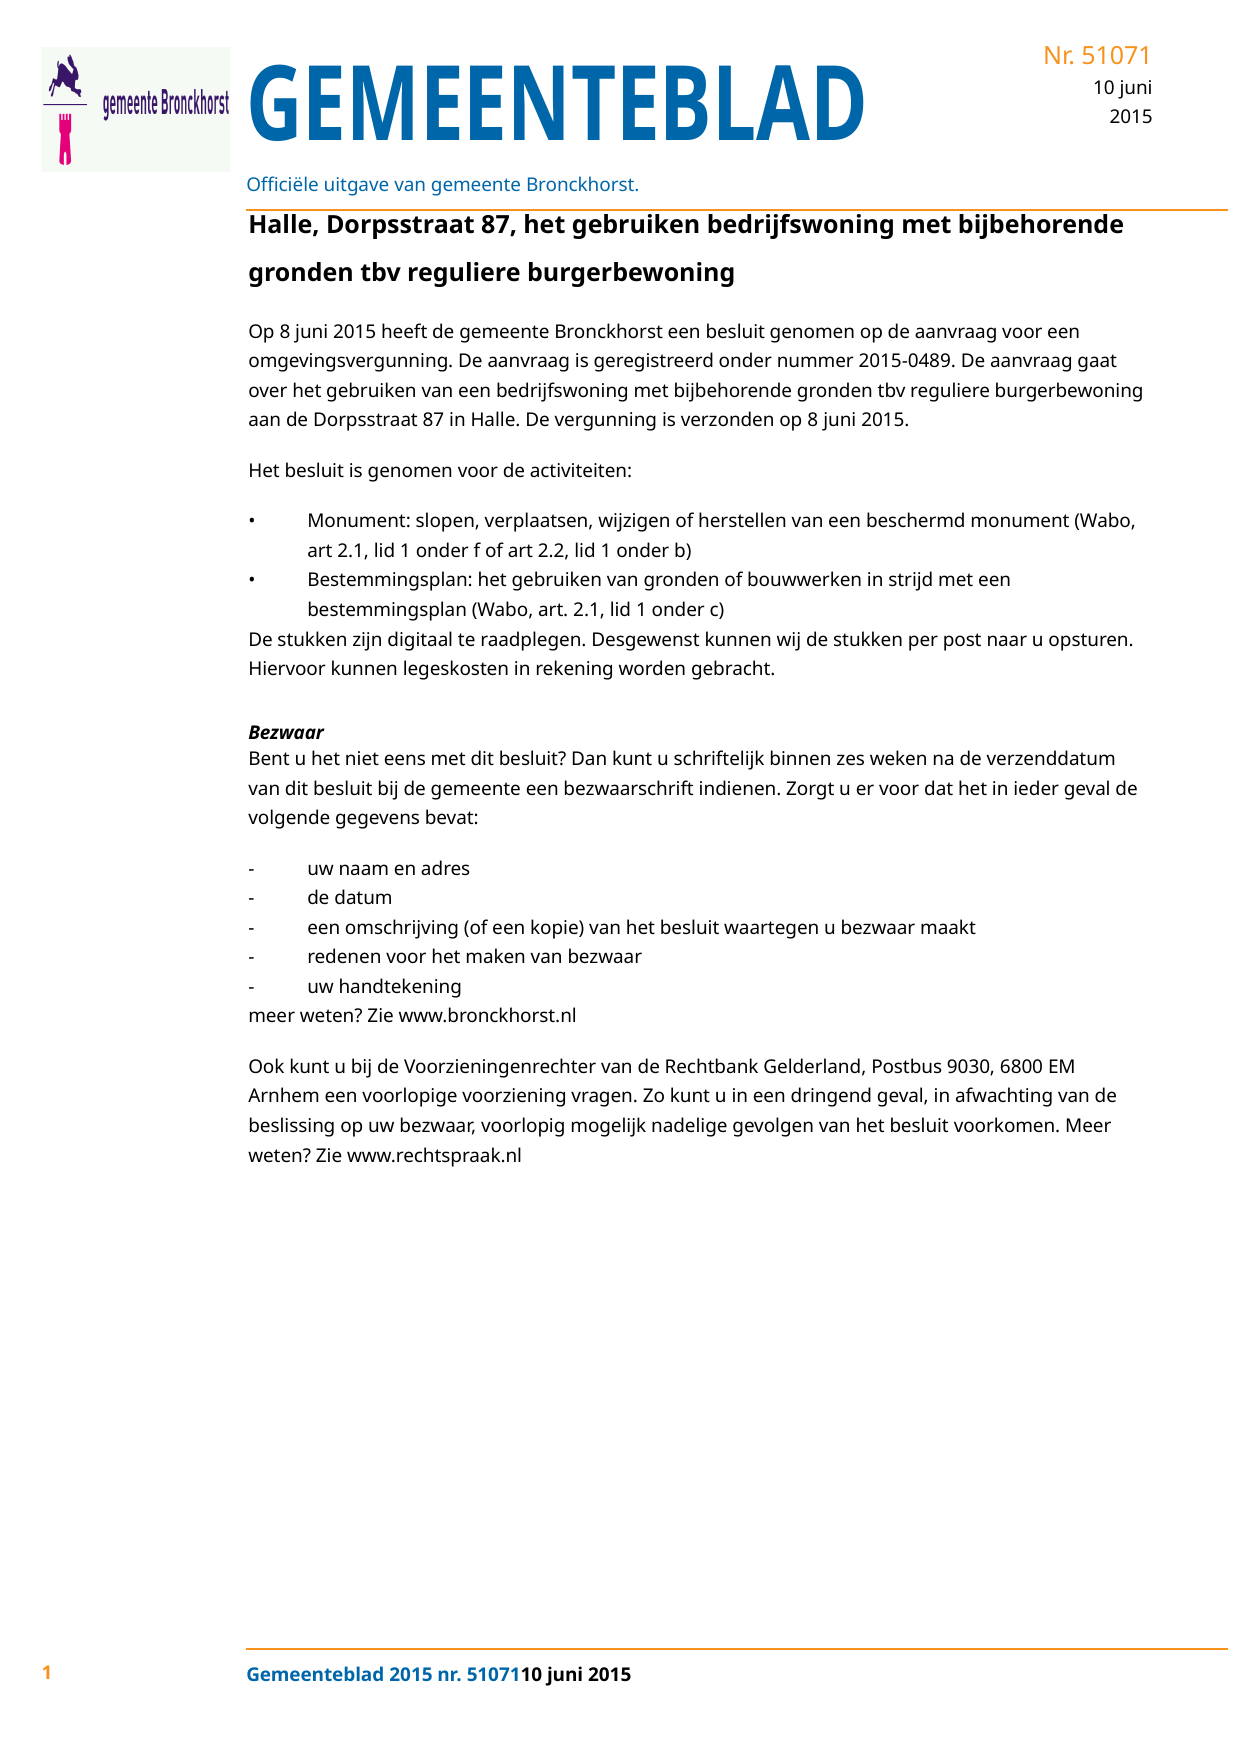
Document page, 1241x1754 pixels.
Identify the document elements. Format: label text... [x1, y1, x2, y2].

text Het besluit is genomen voor de activiteiten: [248, 457, 1152, 483]
list uw naam en adres [248, 855, 1152, 880]
list een omschrijving (of een kopie) van het besluit waartegen u bezwaar maakt [248, 914, 1152, 939]
list de datum [248, 884, 1152, 910]
picture [41, 47, 231, 172]
text Halle, Dorpsstraat 87, het gebruiken bedrijfswoning met bijbehorende gronden tbv reguliere burgerbewoning [248, 211, 1152, 288]
text Ook kunt u bij de Voorzieningenrechter van de Rechtbank Gelderland, Postbus 9030, 6800 EM Arnhem een voorlopige voorziening vragen. Zo kunt u in een dringend geval, in afwachting van de beslissing op uw bezwaar, voorlopig mogelijk nadelige gevolgen van het besluit voorkomen. Meer weten? Zie www.rechtspraak.nl [248, 1053, 1152, 1167]
text meer weten? Zie www.bronckhorst.nl [248, 1003, 1152, 1028]
list uw handtekening [248, 973, 1152, 999]
list redenen voor het maken van bezwaar [248, 943, 1152, 969]
text Bezwaar [248, 719, 1152, 745]
list Monument: slopen, verplaatsen, wijzigen of herstellen van een beschermd monument (Wabo, art 2.1, lid 1 onder f of art 2.2, lid 1 onder b) [248, 507, 1152, 563]
text Op 8 juni 2015 heeft de gemeente Bronckhorst een besluit genomen op de aanvraag voor een omgevingsvergunning. De aanvraag is geregistreerd onder nummer 2015-0489. De aanvraag gaat over het gebruiken van een bedrijfswoning met bijbehorende gronden tbv reguliere burgerbewoning aan de Dorpsstraat 87 in Halle. De vergunning is verzonden op 8 juni 2015. [248, 318, 1152, 432]
text De stukken zijn digitaal te raadplegen. Desgewenst kunnen wij de stukken per post naar u opsturen. Hiervoor kunnen legeskosten in rekening worden gebracht. [248, 626, 1152, 681]
text Bent u het niet eens met dit besluit? Dan kunt u schriftelijk binnen zes weken na de verzenddatum van dit besluit bij de gemeente een bezwaarschrift indienen. Zorgt u er voor dat het in ieder geval de volgende gegevens bevat: [248, 745, 1152, 830]
list Bestemmingsplan: het gebruiken van gronden of bouwwerken in strijd met een bestemmingsplan (Wabo, art. 2.1, lid 1 onder c) [248, 567, 1152, 622]
